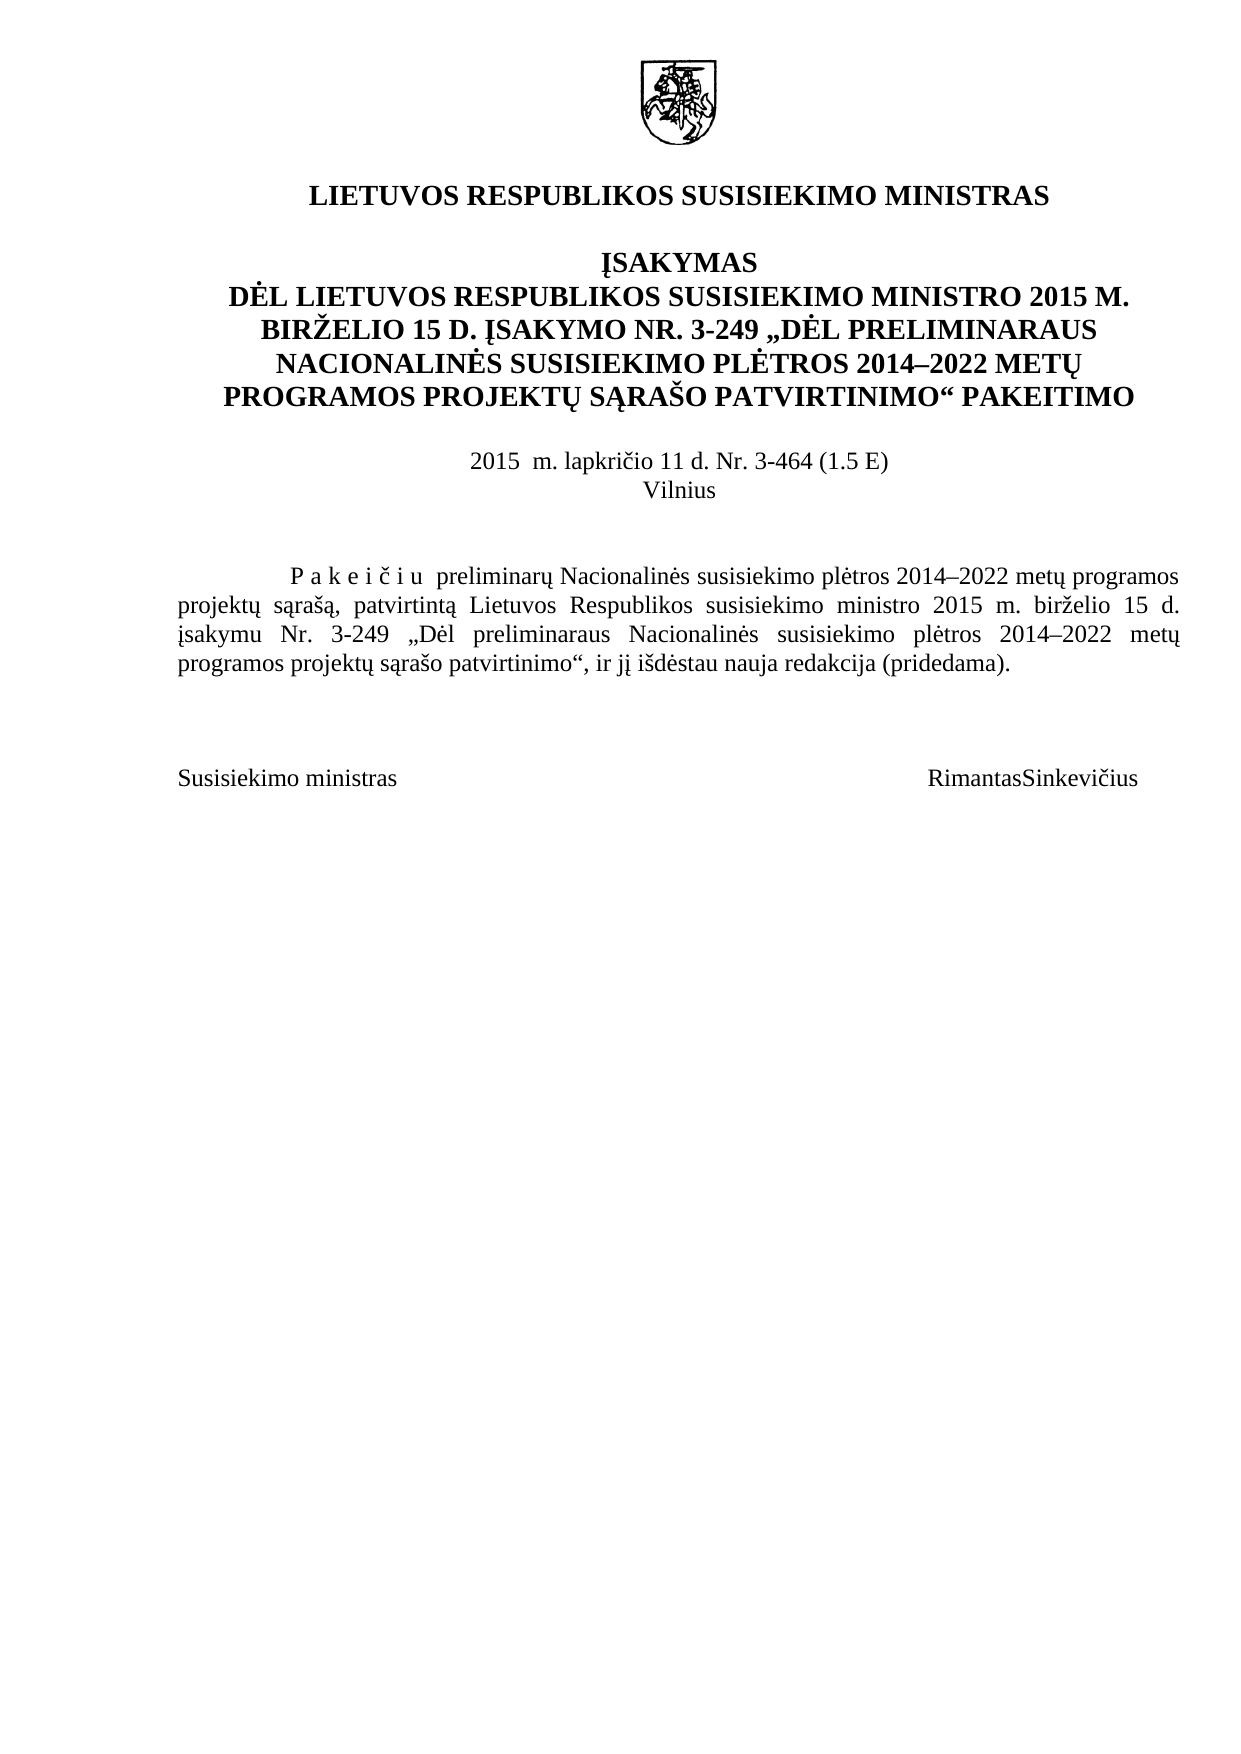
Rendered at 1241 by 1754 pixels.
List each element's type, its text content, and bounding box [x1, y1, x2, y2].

text ĮSAKYMAS [177, 245, 1181, 279]
text 2015 m. lapkričio 11 d. Nr. 3-464 (1.5 E) [177, 446, 1181, 475]
text DĖL LIETUVOS RESPUBLIKOS SUSISIEKIMO MINISTRO 2015 M. BIRŽELIO 15 D. ĮSAKYMO NR. 3-249 „DĖL PRELIMINARAUS NACIONALINĖS SUSISIEKIMO PLĖTROS 2014–2022 METŲ PROGRAMOS PROJEKTŲ SĄRAŠO PATVIRTINIMO“ PAKEITIMO [177, 279, 1181, 413]
text Vilnius [177, 475, 1181, 504]
text LIETUVOS RESPUBLIKOS SUSISIEKIMO MINISTRAS [177, 178, 1181, 212]
text P a k e i č i u preliminarų Nacionalinės susisiekimo plėtros 2014–2022 metų programos projektų sąrašą, patvirtintą Lietuvos Respublikos susisiekimo ministro 2015 m. birželio 15 d. įsakymu Nr. 3-249 „Dėl preliminaraus Nacionalinės susisiekimo plėtros 2014–2022 metų programos projektų sąrašo patvirtinimo“, ir jį išdėstau nauja redakcija (pridedama). [177, 561, 1181, 676]
text Susisiekimo ministras RimantasSinkevičius [177, 763, 1181, 791]
